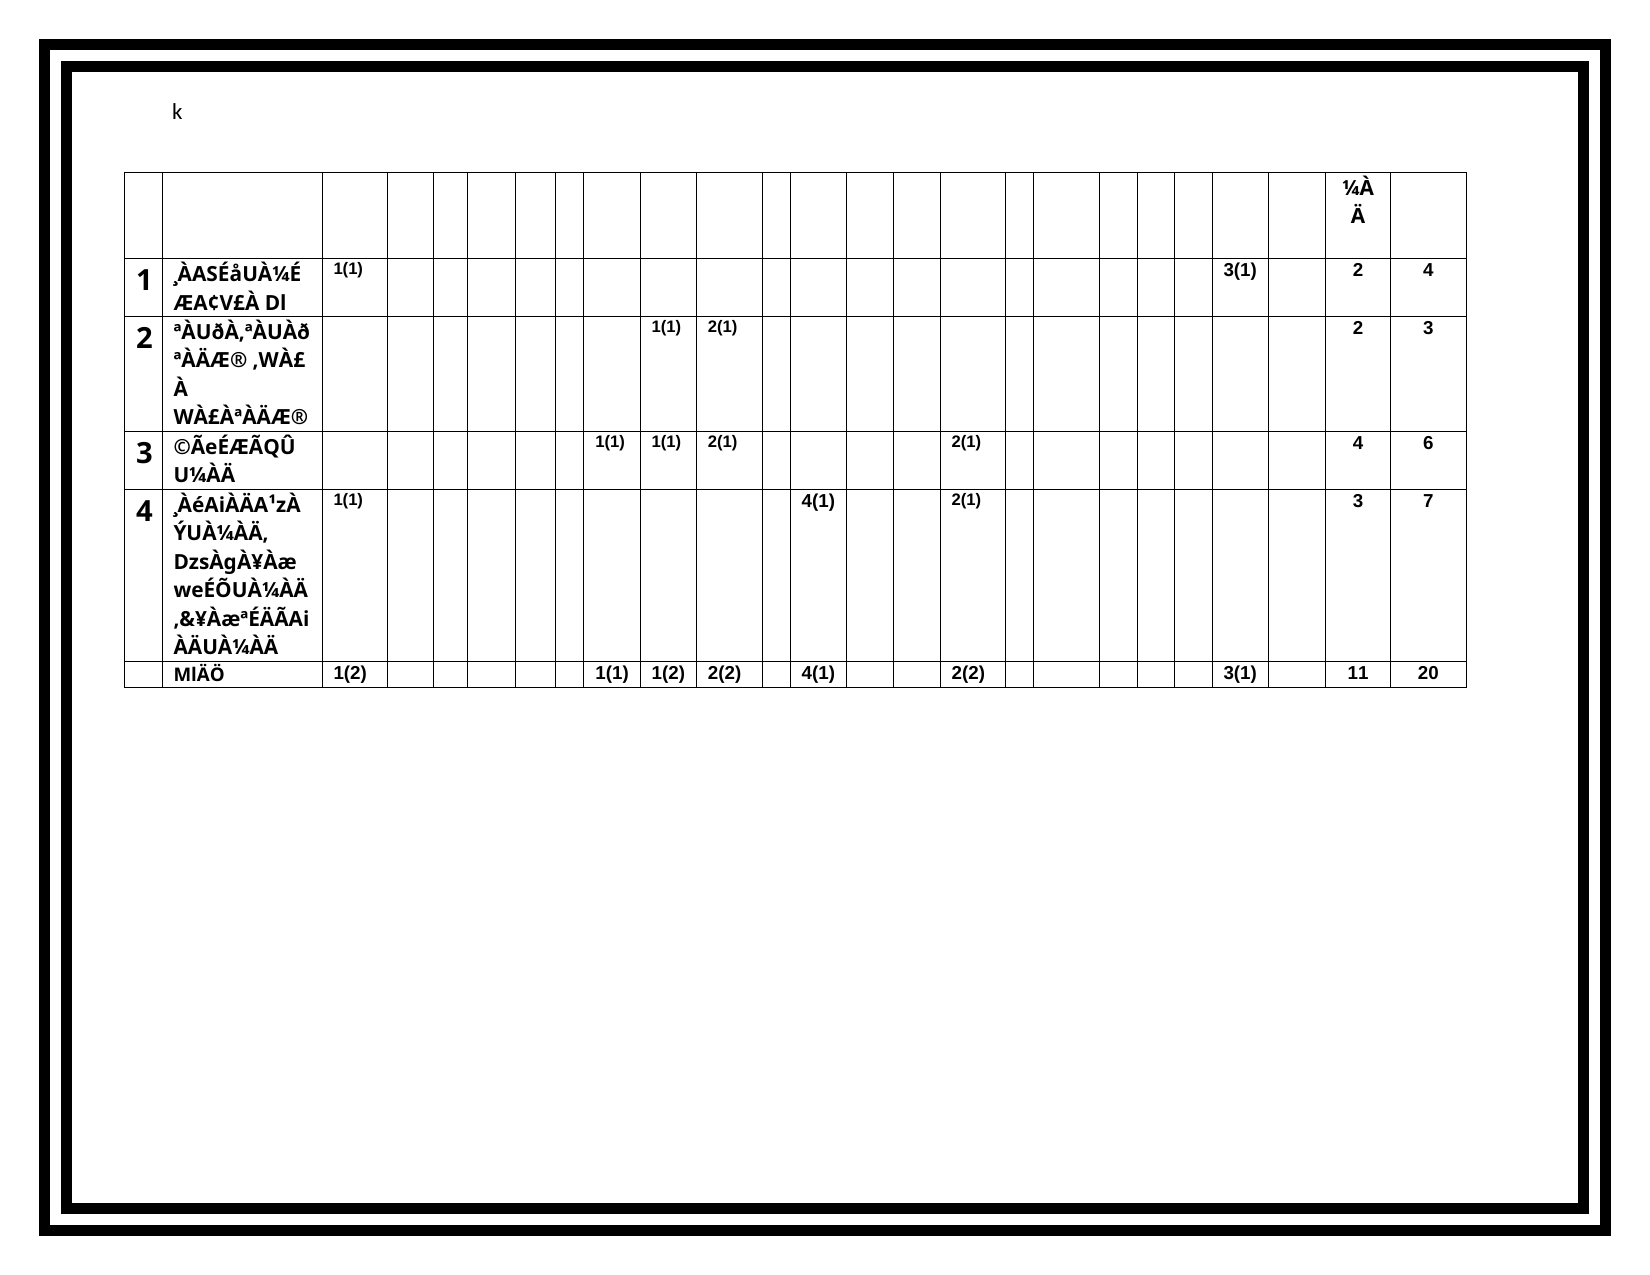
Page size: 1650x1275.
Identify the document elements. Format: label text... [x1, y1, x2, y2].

table_cell [941, 173, 1005, 258]
table_cell [1175, 432, 1212, 489]
table_cell [791, 317, 846, 431]
table_cell 1(1) [584, 662, 640, 687]
table_cell [584, 317, 640, 431]
table_cell ¼ÀÄ [1326, 173, 1390, 258]
table_cell [388, 662, 433, 687]
table_cell 2(2) [697, 662, 762, 687]
table_cell [1034, 432, 1099, 489]
table_cell [697, 259, 762, 316]
table_cell ©ÃeÉÆÃQÛU¼ÀÄ [163, 432, 322, 489]
table_cell 3(1) [1213, 662, 1268, 687]
table_cell [894, 662, 940, 687]
table_cell [1100, 317, 1137, 431]
table_cell [1034, 490, 1099, 661]
table_cell [791, 173, 846, 258]
table_cell 2 [1326, 317, 1390, 431]
table_cell 1(1) [323, 490, 387, 661]
table_cell [584, 490, 640, 661]
table_cell [641, 259, 696, 316]
table_cell [1100, 173, 1137, 258]
table_cell [1100, 662, 1137, 687]
table_cell 1(1) [323, 259, 387, 316]
table_cell [941, 259, 1005, 316]
table_cell [1138, 317, 1174, 431]
table_cell [388, 259, 433, 316]
table_cell [894, 432, 940, 489]
table_cell [556, 432, 583, 489]
table_cell [1138, 259, 1174, 316]
table_cell [791, 432, 846, 489]
table_cell [468, 490, 515, 661]
table_cell 7 [1391, 490, 1466, 661]
table_cell 4 [1326, 432, 1390, 489]
table_cell [1034, 662, 1099, 687]
table_cell [763, 490, 790, 661]
table_cell [763, 317, 790, 431]
table_cell [791, 259, 846, 316]
table_cell [434, 662, 467, 687]
table_cell [434, 490, 467, 661]
table_cell [556, 662, 583, 687]
table_cell [1213, 317, 1268, 431]
table_cell [516, 662, 555, 687]
table_cell [894, 490, 940, 661]
table_cell [556, 259, 583, 316]
table_cell [323, 432, 387, 489]
table_cell [1138, 490, 1174, 661]
table_cell [1391, 173, 1466, 258]
table_cell [468, 317, 515, 431]
table_cell [847, 173, 893, 258]
table_cell [556, 490, 583, 661]
table_cell [941, 317, 1005, 431]
table_cell [434, 259, 467, 316]
table_cell [434, 173, 467, 258]
table_cell [1006, 490, 1033, 661]
table_cell [388, 317, 433, 431]
table_cell 11 [1326, 662, 1390, 687]
table_cell [763, 259, 790, 316]
table_cell [468, 173, 515, 258]
table_cell [1175, 490, 1212, 661]
table_cell [434, 432, 467, 489]
table_cell [468, 432, 515, 489]
table_cell [847, 662, 893, 687]
table_cell [1006, 317, 1033, 431]
table_cell [1138, 173, 1174, 258]
table_cell 3 [1391, 317, 1466, 431]
table_cell 2(1) [941, 490, 1005, 661]
table_cell [1100, 432, 1137, 489]
table_cell [125, 662, 162, 687]
table_cell [1100, 259, 1137, 316]
table_cell 4 [1391, 259, 1466, 316]
table_cell [1006, 173, 1033, 258]
table_cell [468, 259, 515, 316]
table_cell [641, 173, 696, 258]
table_cell [1034, 173, 1099, 258]
table_cell [894, 259, 940, 316]
table_cell [516, 317, 555, 431]
table_cell 1 [125, 259, 162, 316]
table_cell ¸ÀASÉåUÀ¼ÉÆA¢V£À Dl [163, 259, 322, 316]
table_cell 3 [1326, 490, 1390, 661]
table_cell [894, 317, 940, 431]
table_cell [1269, 490, 1325, 661]
table_cell [1100, 490, 1137, 661]
table_cell 2(1) [697, 432, 762, 489]
table_cell [763, 173, 790, 258]
table_cell [388, 432, 433, 489]
table_cell [1138, 662, 1174, 687]
table_cell 2(1) [697, 317, 762, 431]
table_cell [1213, 490, 1268, 661]
table_cell [1034, 317, 1099, 431]
table_header [163, 173, 322, 258]
table_cell [697, 490, 762, 661]
table_cell [847, 490, 893, 661]
table_cell [556, 317, 583, 431]
table_cell [516, 259, 555, 316]
table_cell [1138, 432, 1174, 489]
table_cell ªÀUðÀ,ªÀUÀðªÀÄÆ® ,WÀ£À WÀ£ÀªÀÄÆ® [163, 317, 322, 431]
table_cell 2(2) [941, 662, 1005, 687]
table_cell 1(2) [323, 662, 387, 687]
table_cell [516, 173, 555, 258]
table_cell MlÄÖ [163, 662, 322, 687]
table_cell 4(1) [791, 662, 846, 687]
table_cell [1006, 432, 1033, 489]
table_cell [556, 173, 583, 258]
table_cell 6 [1391, 432, 1466, 489]
table_cell 4 [125, 490, 162, 661]
table_cell 1(1) [584, 432, 640, 489]
table_cell [763, 432, 790, 489]
table_cell [697, 173, 762, 258]
table_cell [388, 173, 433, 258]
table_cell [388, 490, 433, 661]
table_cell 2 [125, 317, 162, 431]
table_header [125, 173, 162, 258]
table_cell [1006, 259, 1033, 316]
table_cell [1213, 173, 1268, 258]
table_cell [641, 490, 696, 661]
table_cell ¸ÀéAiÀÄA¹zÀÝUÀ¼ÀÄ, DzsÀgÀ¥ÀæweÉÕUÀ¼ÀÄ,&¥ÀæªÉÄÃAiÀÄUÀ¼ÀÄ [163, 490, 322, 661]
table_cell 3(1) [1213, 259, 1268, 316]
table_cell 20 [1391, 662, 1466, 687]
table_cell [1269, 259, 1325, 316]
table_cell 2 [1326, 259, 1390, 316]
table_cell 3 [125, 432, 162, 489]
table_cell [1213, 432, 1268, 489]
table_cell 1(1) [641, 317, 696, 431]
table_cell [1006, 662, 1033, 687]
table_cell 1(1) [641, 432, 696, 489]
table_cell [1175, 173, 1212, 258]
table_cell [323, 173, 387, 258]
table_cell [584, 259, 640, 316]
table_cell 1(2) [641, 662, 696, 687]
table_cell [847, 432, 893, 489]
table_cell [1034, 259, 1099, 316]
table_cell [516, 432, 555, 489]
table_cell 4(1) [791, 490, 846, 661]
table_cell [1175, 317, 1212, 431]
table_cell [1269, 317, 1325, 431]
table_cell [1269, 432, 1325, 489]
table_cell [894, 173, 940, 258]
table_cell [1175, 662, 1212, 687]
table_cell [468, 662, 515, 687]
table_cell [1269, 662, 1325, 687]
table_cell [584, 173, 640, 258]
table_cell [1175, 259, 1212, 316]
table_cell [323, 317, 387, 431]
table_cell 2(1) [941, 432, 1005, 489]
table_cell [516, 490, 555, 661]
table_cell [847, 259, 893, 316]
table_cell [763, 662, 790, 687]
table_cell [434, 317, 467, 431]
table_cell [847, 317, 893, 431]
table_cell [1269, 173, 1325, 258]
